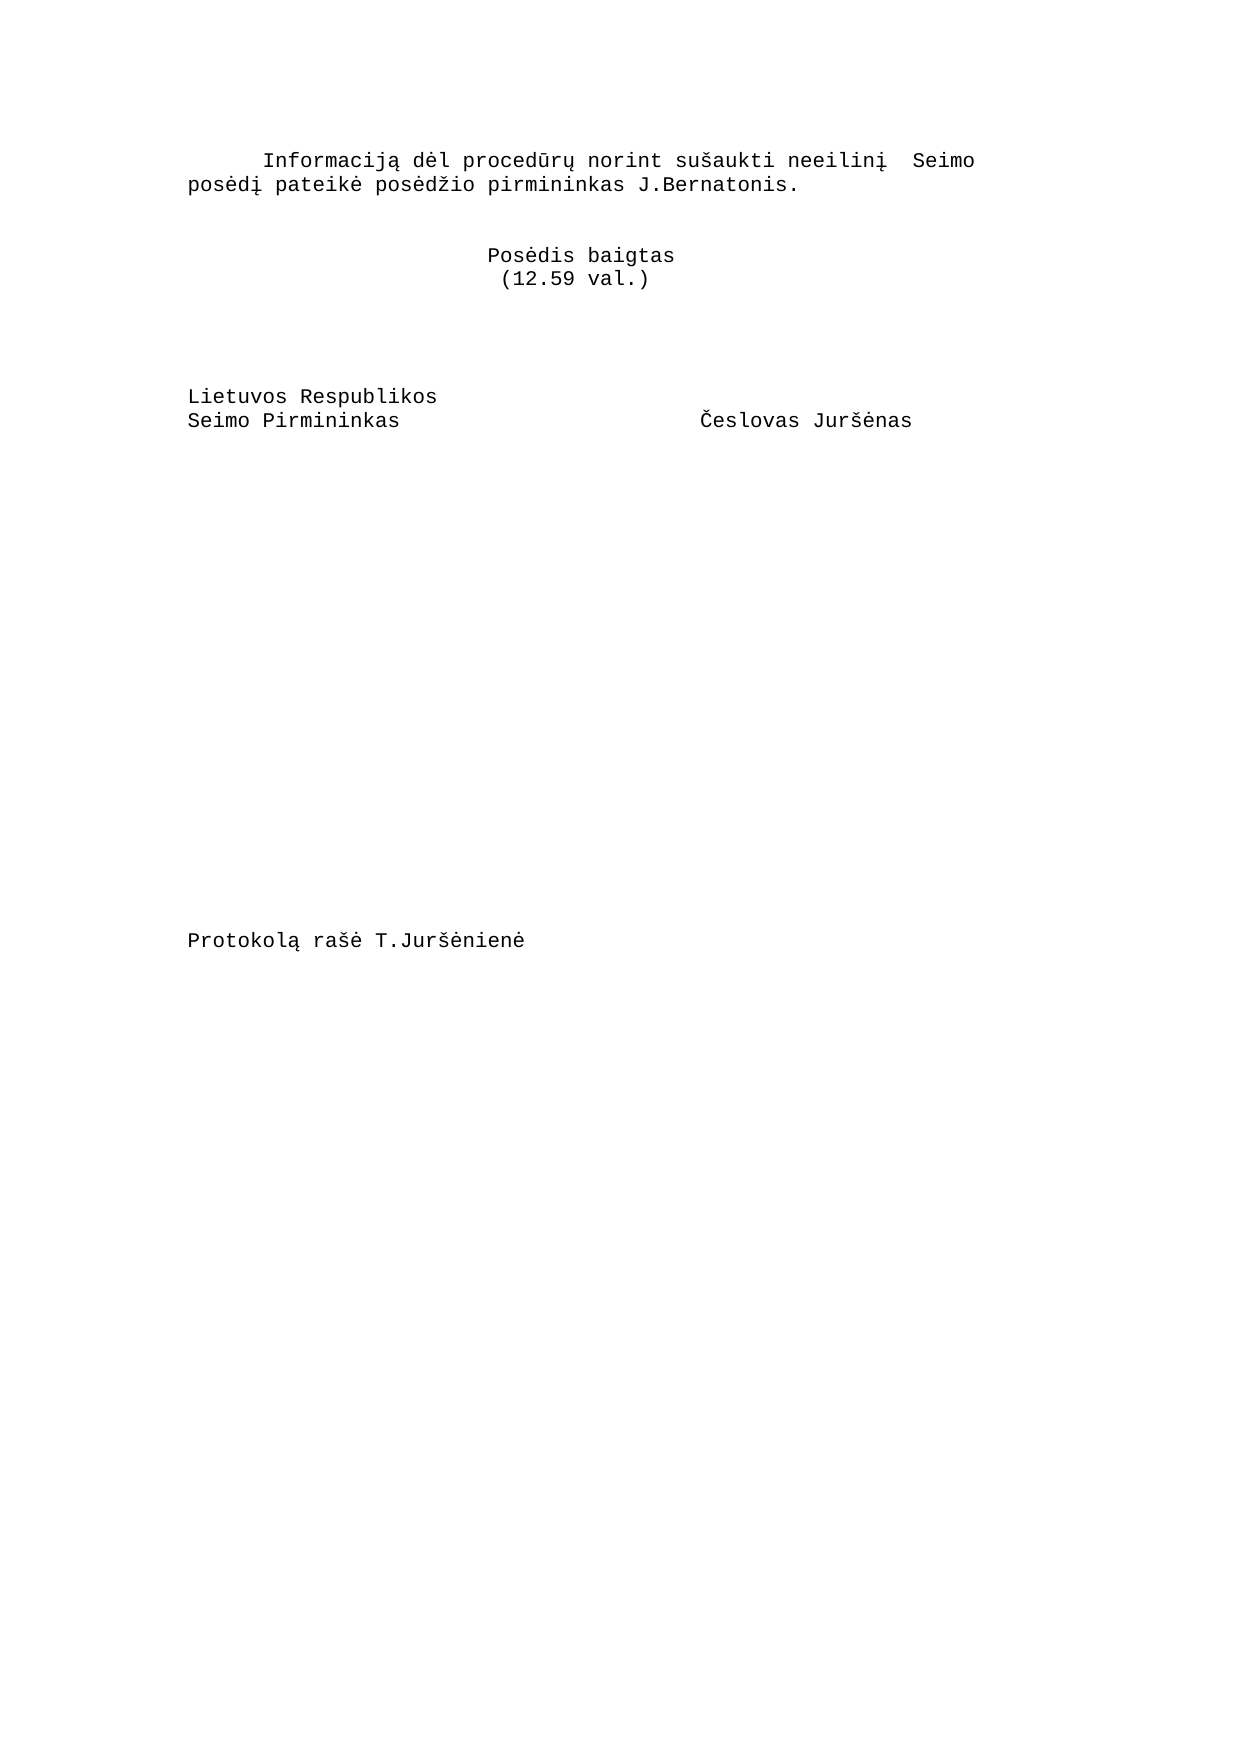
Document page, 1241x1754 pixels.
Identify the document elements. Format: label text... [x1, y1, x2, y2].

text (12.59 val.) [187, 268, 1053, 292]
text Posėdis baigtas [187, 244, 1053, 268]
text Protokolą rašė T.Juršėnienė [187, 930, 1053, 954]
text Informaciją dėl procedūrų norint sušaukti neeilinį Seimo [187, 150, 1053, 174]
text Seimo Pirmininkas Česlovas Juršėnas [187, 410, 1053, 434]
text Lietuvos Respublikos [187, 386, 1053, 410]
text posėdį pateikė posėdžio pirmininkas J.Bernatonis. [187, 174, 1053, 197]
